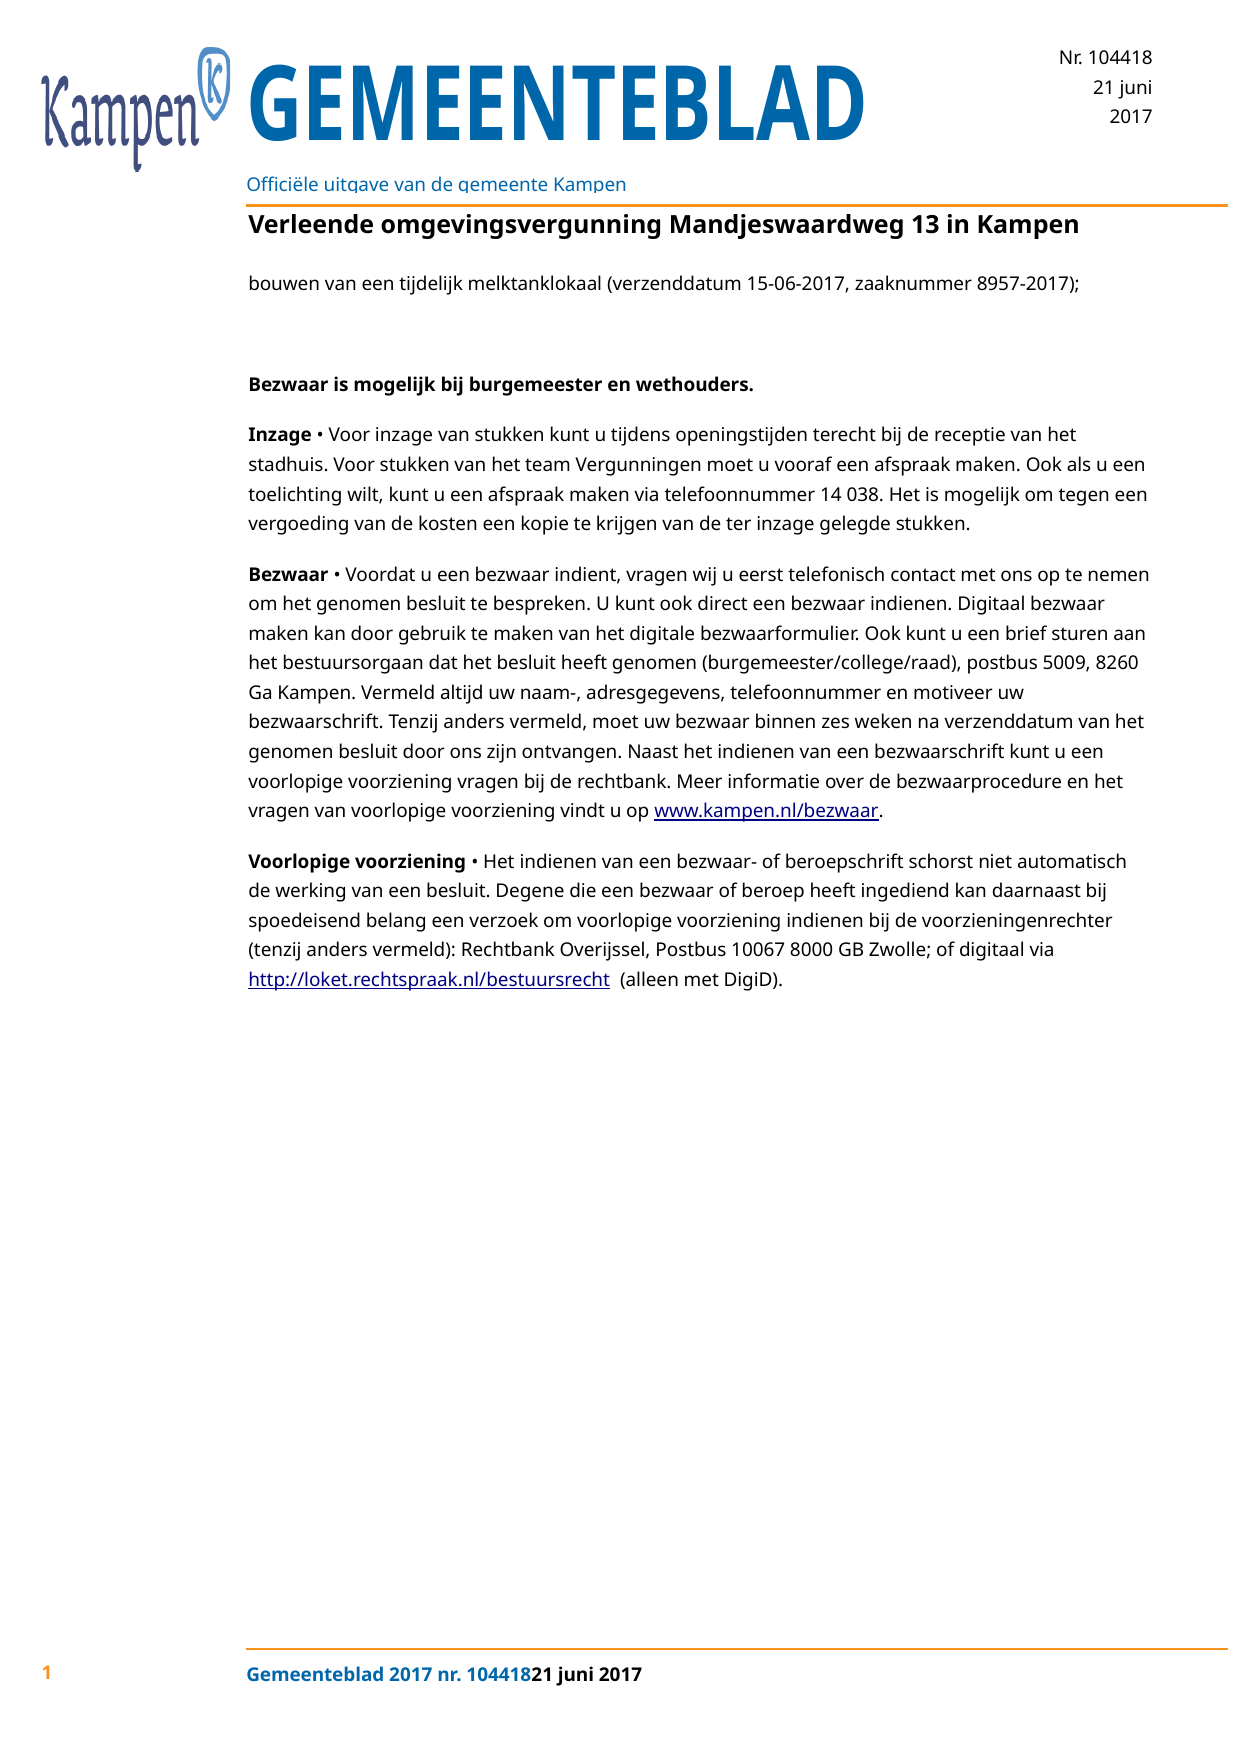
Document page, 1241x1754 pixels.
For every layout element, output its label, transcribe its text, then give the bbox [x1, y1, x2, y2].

text Voorlopige voorziening • Het indienen van een bezwaar- of beroepschrift schorst niet automatisch de werking van een besluit. Degene die een bezwaar of beroep heeft ingediend kan daarnaast bij spoedeisend belang een verzoek om voorlopige voorziening indienen bij de voorzieningenrechter (tenzij anders vermeld): Rechtbank Overijssel, Postbus 10067 8000 GB Zwolle; of digitaal via http://loket.rechtspraak.nl/bestuursrecht (alleen met DigiD). [248, 848, 1152, 992]
text Bezwaar • Voordat u een bezwaar indient, vragen wij u eerst telefonisch contact met ons op te nemen om het genomen besluit te bespreken. U kunt ook direct een bezwaar indienen. Digitaal bezwaar maken kan door gebruik te maken van het digitale bezwaarformulier. Ook kunt u een brief sturen aan het bestuursorgaan dat het besluit heeft genomen (burgemeester/college/raad), postbus 5009, 8260 Ga Kampen. Vermeld altijd uw naam-, adresgegevens, telefoonnummer en motiveer uw bezwaarschrift. Tenzij anders vermeld, moet uw bezwaar binnen zes weken na verzenddatum van het genomen besluit door ons zijn ontvangen. Naast het indienen van een bezwaarschrift kunt u een voorlopige voorziening vragen bij de rechtbank. Meer informatie over de bezwaarprocedure en het vragen van voorlopige voorziening vindt u op www.kampen.nl/bezwaar. [248, 561, 1152, 823]
text bouwen van een tijdelijk melktanklokaal (verzenddatum 15-06-2017, zaaknummer 8957-2017); [248, 270, 1152, 296]
text Bezwaar is mogelijk bij burgemeester en wethouders. [248, 371, 1152, 397]
text Verleende omgevingsvergunning Mandjeswaardweg 13 in Kampen [248, 207, 1152, 241]
picture [41, 47, 231, 172]
text Inzage • Voor inzage van stukken kunt u tijdens openingstijden terecht bij de receptie van het stadhuis. Voor stukken van het team Vergunningen moet u vooraf een afspraak maken. Ook als u een toelichting wilt, kunt u een afspraak maken via telefoonnummer 14 038. Het is mogelijk om tegen een vergoeding van de kosten een kopie te krijgen van de ter inzage gelegde stukken. [248, 422, 1152, 536]
